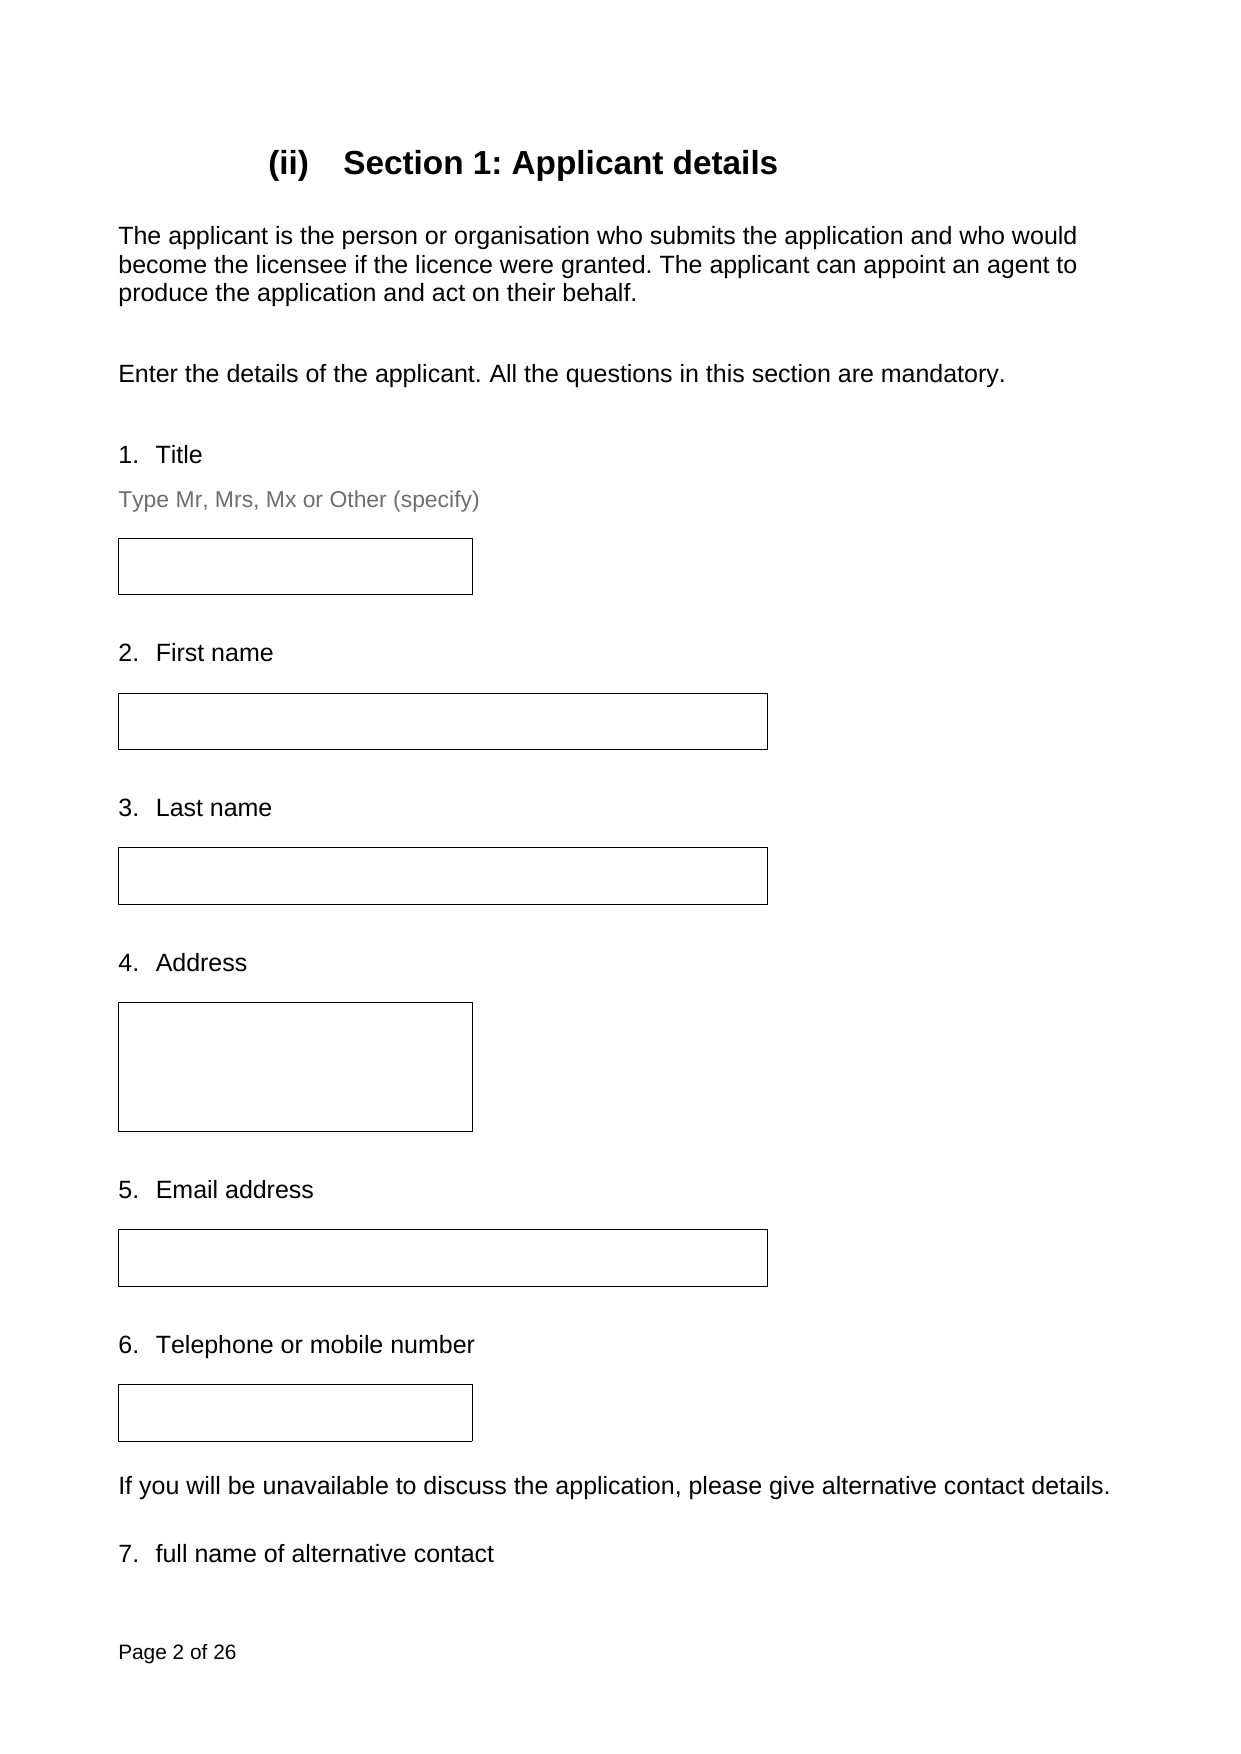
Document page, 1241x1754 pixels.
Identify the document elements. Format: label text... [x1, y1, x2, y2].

list Last name [118, 792, 1122, 823]
list Email address [118, 1174, 1122, 1205]
list Type Mr, Mrs, Mx or Other (specify) [118, 482, 1122, 513]
list Title [118, 438, 1122, 469]
list full name of alternative contact [118, 1537, 1122, 1568]
list Enter the details of the applicant. All the questions in this section are mandatory. [118, 357, 1122, 388]
subtitle Section 1: Applicant details [268, 137, 1122, 183]
text If you will be unavailable to discuss the application, please give alternative contact details. [118, 1471, 1122, 1499]
list Address [118, 946, 1122, 978]
text The applicant is the person or organisation who submits the application and who would become the licensee if the licence were granted. The applicant can appoint an agent to produce the application and act on their behalf. [118, 221, 1122, 307]
list First name [118, 637, 1122, 668]
list Telephone or mobile number [118, 1328, 1122, 1360]
